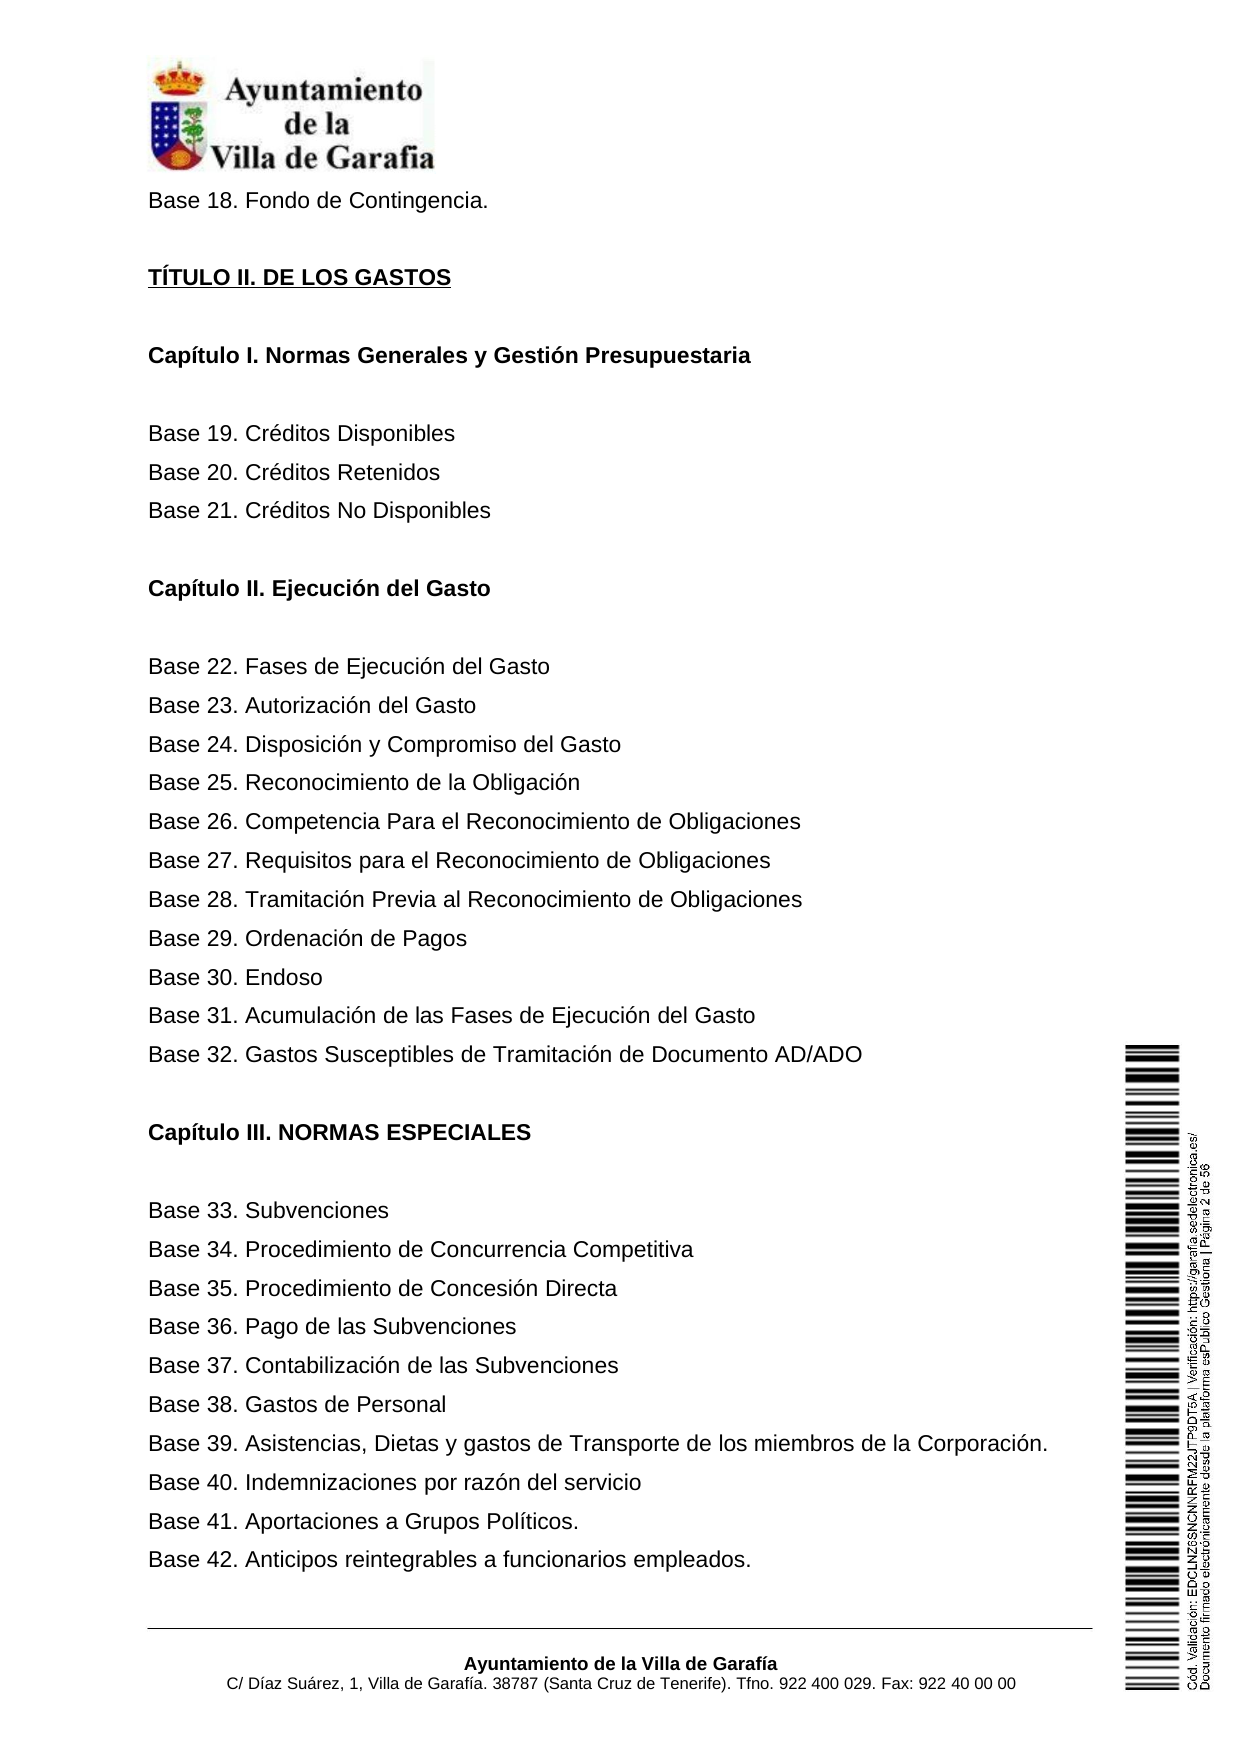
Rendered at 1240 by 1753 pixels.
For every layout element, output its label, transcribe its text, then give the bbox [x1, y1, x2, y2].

text Base 41. Aportaciones a Grupos Políticos. [148, 1510, 1072, 1534]
text Base 39. Asistencias, Dietas y gastos de Transporte de los miembros de la Corporación. [148, 1432, 1072, 1456]
text Capítulo III. NORMAS ESPECIALES [148, 1121, 556, 1145]
text Base 27. Requisitos para el Reconocimiento de Obligaciones [148, 849, 826, 873]
text Base 21. Créditos No Disponibles [148, 500, 515, 524]
text Base 35. Procedimiento de Concesión Directa [148, 1277, 718, 1301]
text Capítulo I. Normas Generales y Gestión Presupuestaria [148, 344, 775, 368]
text Base 31. Acumulación de las Fases de Ejecución del Gasto [148, 1005, 886, 1029]
text Base 29. Ordenación de Pagos [148, 927, 826, 951]
text Base 22. Fases de Ejecución del Gasto [148, 655, 574, 679]
text Base 38. Gastos de Personal [148, 1393, 642, 1417]
text Base 19. Créditos Disponibles [148, 422, 515, 446]
text Base 40. Indemnizaciones por razón del servicio [148, 1471, 1072, 1495]
text Capítulo II. Ejecución del Gasto [148, 577, 515, 601]
text Base 33. Subvenciones [148, 1199, 413, 1223]
text Base 37. Contabilización de las Subvenciones [148, 1354, 642, 1378]
text Base 36. Pago de las Subvenciones [148, 1316, 718, 1339]
text Base 42. Anticipos reintegrables a funcionarios empleados. [148, 1549, 775, 1573]
text Base 32. Gastos Susceptibles de Tramitación de Documento AD/ADO [148, 1044, 886, 1068]
text Base 20. Créditos Retenidos [148, 461, 515, 485]
text C/ Díaz Suárez, 1, Villa de Garafía. 38787 (Santa Cruz de Tenerife). Tfno. 922 400 029. Fax: 922 40 00 00 [226, 1676, 1039, 1693]
text TÍTULO II. DE LOS GASTOS [148, 267, 476, 291]
text Base 24. Disposición y Compromiso del Gasto [148, 733, 645, 757]
text Base 18. Fondo de Contingencia. [148, 189, 513, 213]
text Base 25. Reconocimiento de la Obligación [148, 772, 645, 796]
text Base 28. Tramitación Previa al Reconocimiento de Obligaciones [148, 888, 826, 912]
text Base 30. Endoso [148, 966, 347, 990]
text Ayuntamiento de la Villa de Garafía [463, 1654, 1039, 1674]
text Base 26. Competencia Para el Reconocimiento de Obligaciones [148, 811, 826, 834]
text Base 23. Autorización del Gasto [148, 694, 500, 718]
text Base 34. Procedimiento de Concurrencia Competitiva [148, 1238, 718, 1262]
